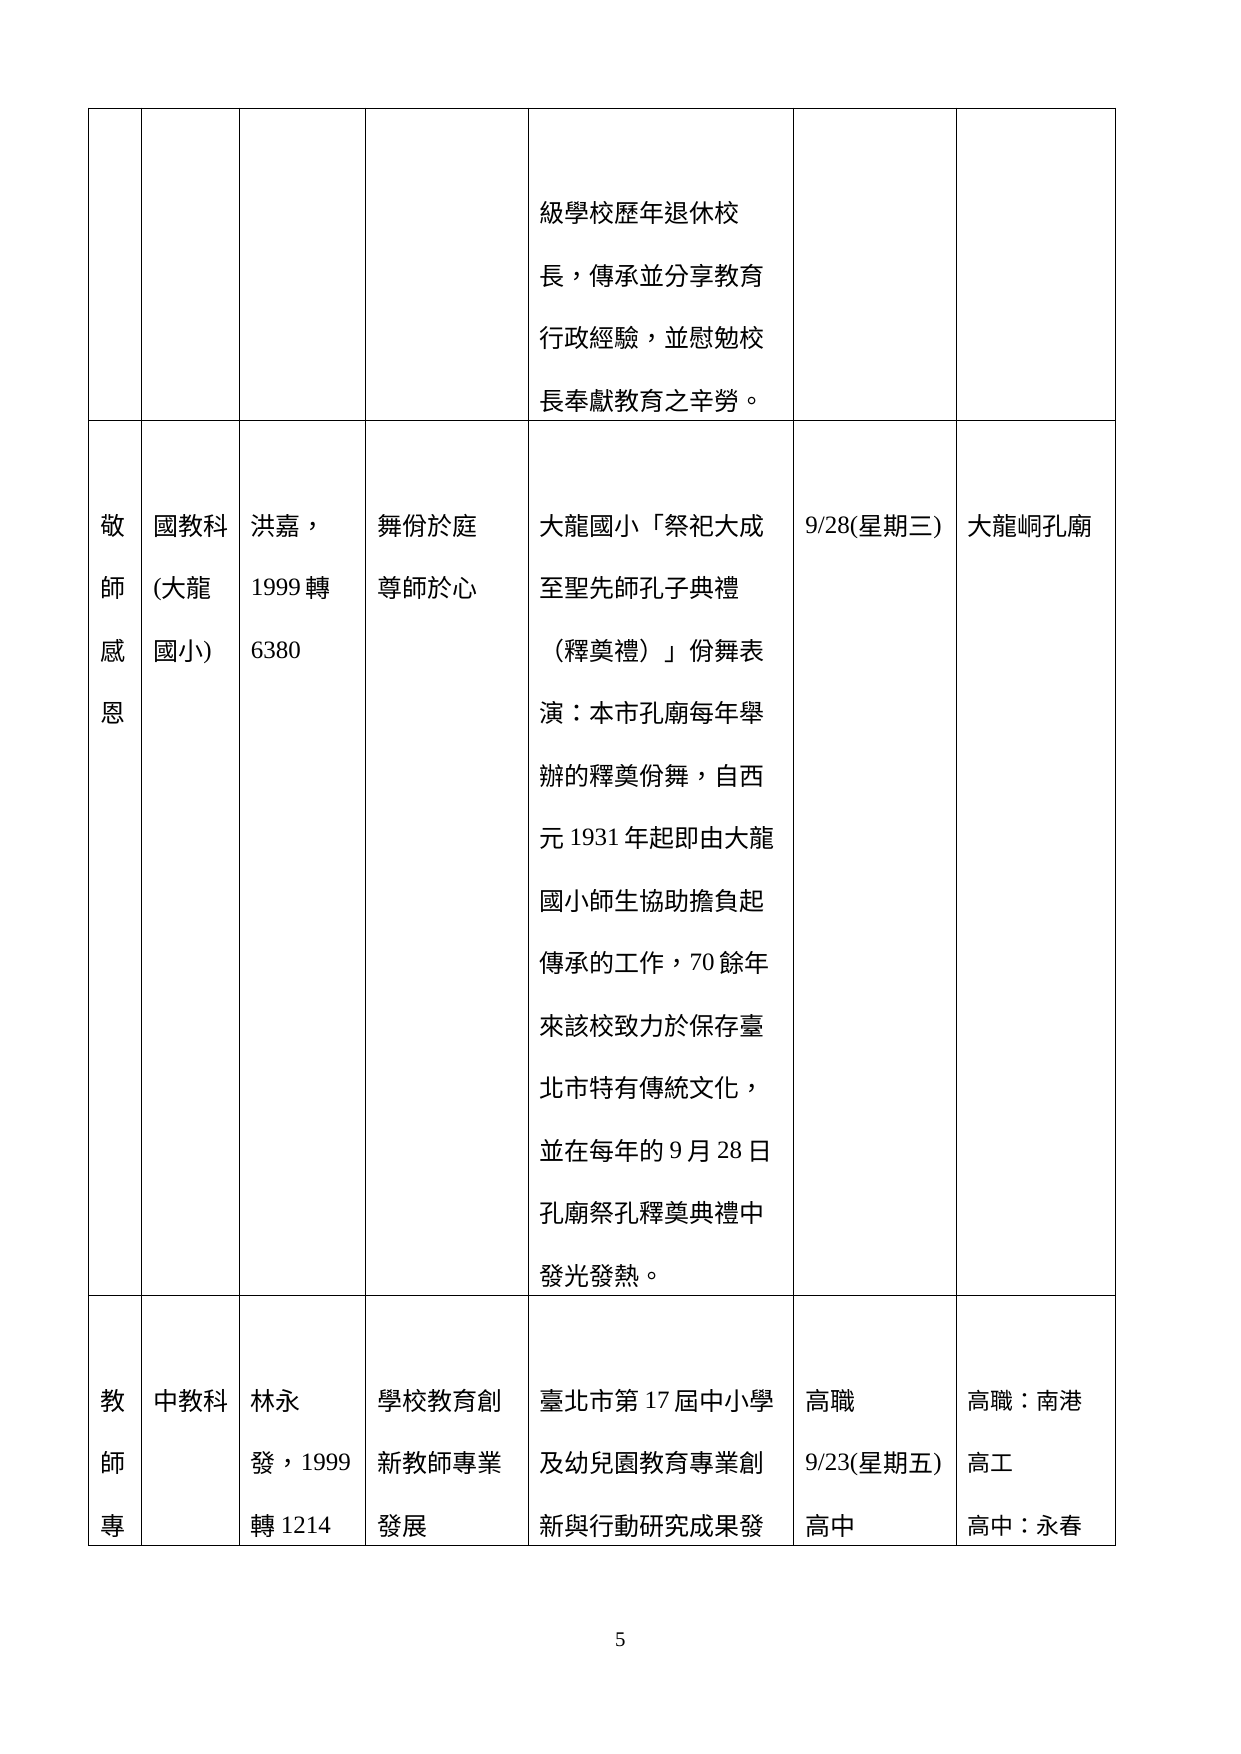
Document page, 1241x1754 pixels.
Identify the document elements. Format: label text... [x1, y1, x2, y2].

table_cell 敬 師 感 恩 [89, 421, 141, 1295]
table_cell 高職：南港高工 高中：永春 [957, 1296, 1115, 1545]
table_cell [89, 109, 141, 420]
table_cell 級學校歷年退休校長，傳承並分享教育行政經驗，並慰勉校長奉獻教育之辛勞。 [529, 109, 793, 420]
table_cell 大龍國小「祭祀大成至聖先師孔子典禮（釋奠禮）」佾舞表演：本市孔廟每年舉辦的釋奠佾舞，自西元1931年起即由大龍國小師生協助擔負起傳承的工作，70餘年來該校致力於保存臺北市特有傳統文化，並在每年的9月28日孔廟祭孔釋奠典禮中發光發熱。 [529, 421, 793, 1295]
table_cell [794, 109, 956, 420]
table_cell [366, 109, 528, 420]
table_cell [240, 109, 365, 420]
table_cell 中教科 [142, 1296, 239, 1545]
table_cell 9/28(星期三) [794, 421, 956, 1295]
table_cell 林永發，1999轉1214 [240, 1296, 365, 1545]
table_cell [957, 109, 1115, 420]
table_cell 教 師 專 [89, 1296, 141, 1545]
table_cell 高職 9/23(星期五) 高中 [794, 1296, 956, 1545]
table_cell 國教科(大龍國小) [142, 421, 239, 1295]
table_cell 臺北市第17屆中小學及幼兒園教育專業創新與行動研究成果發表： 為提昇教師教學研究知能，鼓勵教師發表研究成果，展現教師專業能力。於敬師月中藉由教師行動研究之發表，建立教師專業形象。 本活動徵件分「行動研究論文發表」、「教育專業經驗分享」、「創新教學活動設計」與「教材教具實物展示」等四類進行，各類錄取特優、優選、佳作若干名，獲選特優及優選者，於成果發表會當天進行發表。 獎勵方式分為「個別作品獎」及「學校團體獎」，於發表會當天頒發獎狀與獎品表揚鼓勵。 [529, 1296, 793, 1545]
table_cell 舞佾於庭 尊師於心 [366, 421, 528, 1295]
table_cell 大龍峒孔廟 [957, 421, 1115, 1295]
table_cell [142, 109, 239, 420]
table_cell 學校教育創新教師專業發展 [366, 1296, 528, 1545]
table_cell 洪嘉， 1999轉6380 [240, 421, 365, 1295]
